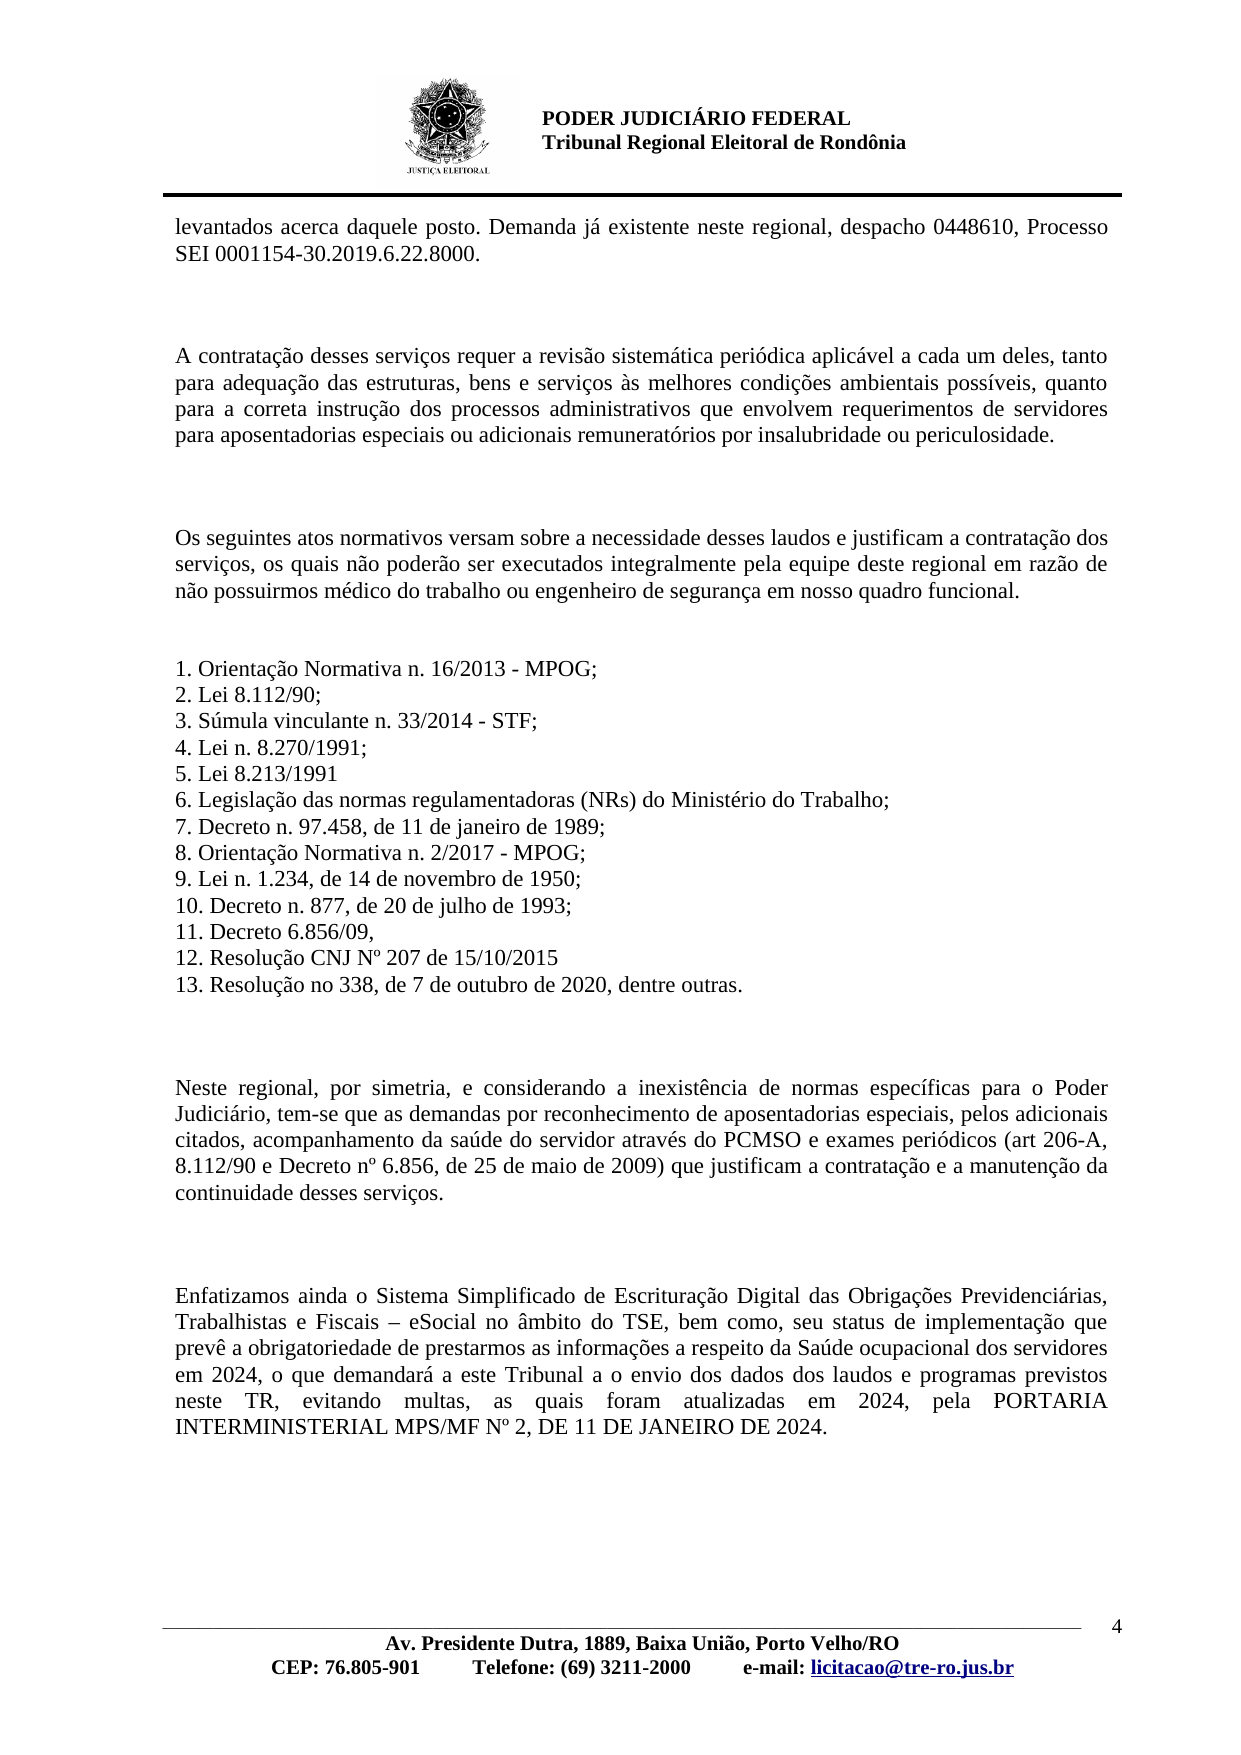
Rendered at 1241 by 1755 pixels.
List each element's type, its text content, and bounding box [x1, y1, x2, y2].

text 1. Orientação Normativa n. 16/2013 - MPOG; 2. Lei 8.112/90; 3. Súmula vinculante n. 33/2014 - STF; 4. Lei n. 8.270/1991; 5. Lei 8.213/1991 6. Legislação das normas regulamentadoras (NRs) do Ministério do Trabalho; 7. Decreto n. 97.458, de 11 de janeiro de 1989; 8. Orientação Normativa n. 2/2017 - MPOG; 9. Lei n. 1.234, de 14 de novembro de 1950; 10. Decreto n. 877, de 20 de julho de 1993; 11. Decreto 6.856/09, 12. Resolução CNJ Nº 207 de 15/10/2015 13. Resolução no 338, de 7 de outubro de 2020, dentre outras. [175, 628, 1110, 997]
text Os seguintes atos normativos versam sobre a necessidade desses laudos e justificam a contratação dos serviços, os quais não poderão ser executados integralmente pela equipe deste regional em razão de não possuirmos médico do trabalho ou engenheiro de segurança em nosso quadro funcional. [175, 524, 1110, 603]
text A contratação desses serviços requer a revisão sistemática periódica aplicável a cada um deles, tanto para adequação das estruturas, bens e serviços às melhores condições ambientais possíveis, quanto para a correta instrução dos processos administrativos que envolvem requerimentos de servidores para aposentadorias especiais ou adicionais remuneratórios por insalubridade ou periculosidade. [175, 342, 1110, 448]
text Enfatizamos ainda o Sistema Simplificado de Escrituração Digital das Obrigações Previdenciárias, Trabalhistas e Fiscais – eSocial no âmbito do TSE, bem como, seu status de implementação que prevê a obrigatoriedade de prestarmos as informações a respeito da Saúde ocupacional dos servidores em 2024, o que demandará a este Tribunal a o envio dos dados dos laudos e programas previstos neste TR, evitando multas, as quais foram atualizadas em 2024, pela PORTARIA INTERMINISTERIAL MPS/MF Nº 2, DE 11 DE JANEIRO DE 2024. [175, 1282, 1110, 1440]
text Neste regional, por simetria, e considerando a inexistência de normas específicas para o Poder Judiciário, tem-se que as demandas por reconhecimento de aposentadorias especiais, pelos adicionais citados, acompanhamento da saúde do servidor através do PCMSO e exames periódicos (art 206-A, 8.112/90 e Decreto nº 6.856, de 25 de maio de 2009) que justificam a contratação e a manutenção da continuidade desses serviços. [175, 1073, 1110, 1205]
text levantados acerca daquele posto. Demanda já existente neste regional, despacho 0448610, Processo SEI 0001154-30.2019.6.22.8000. [175, 213, 1110, 266]
